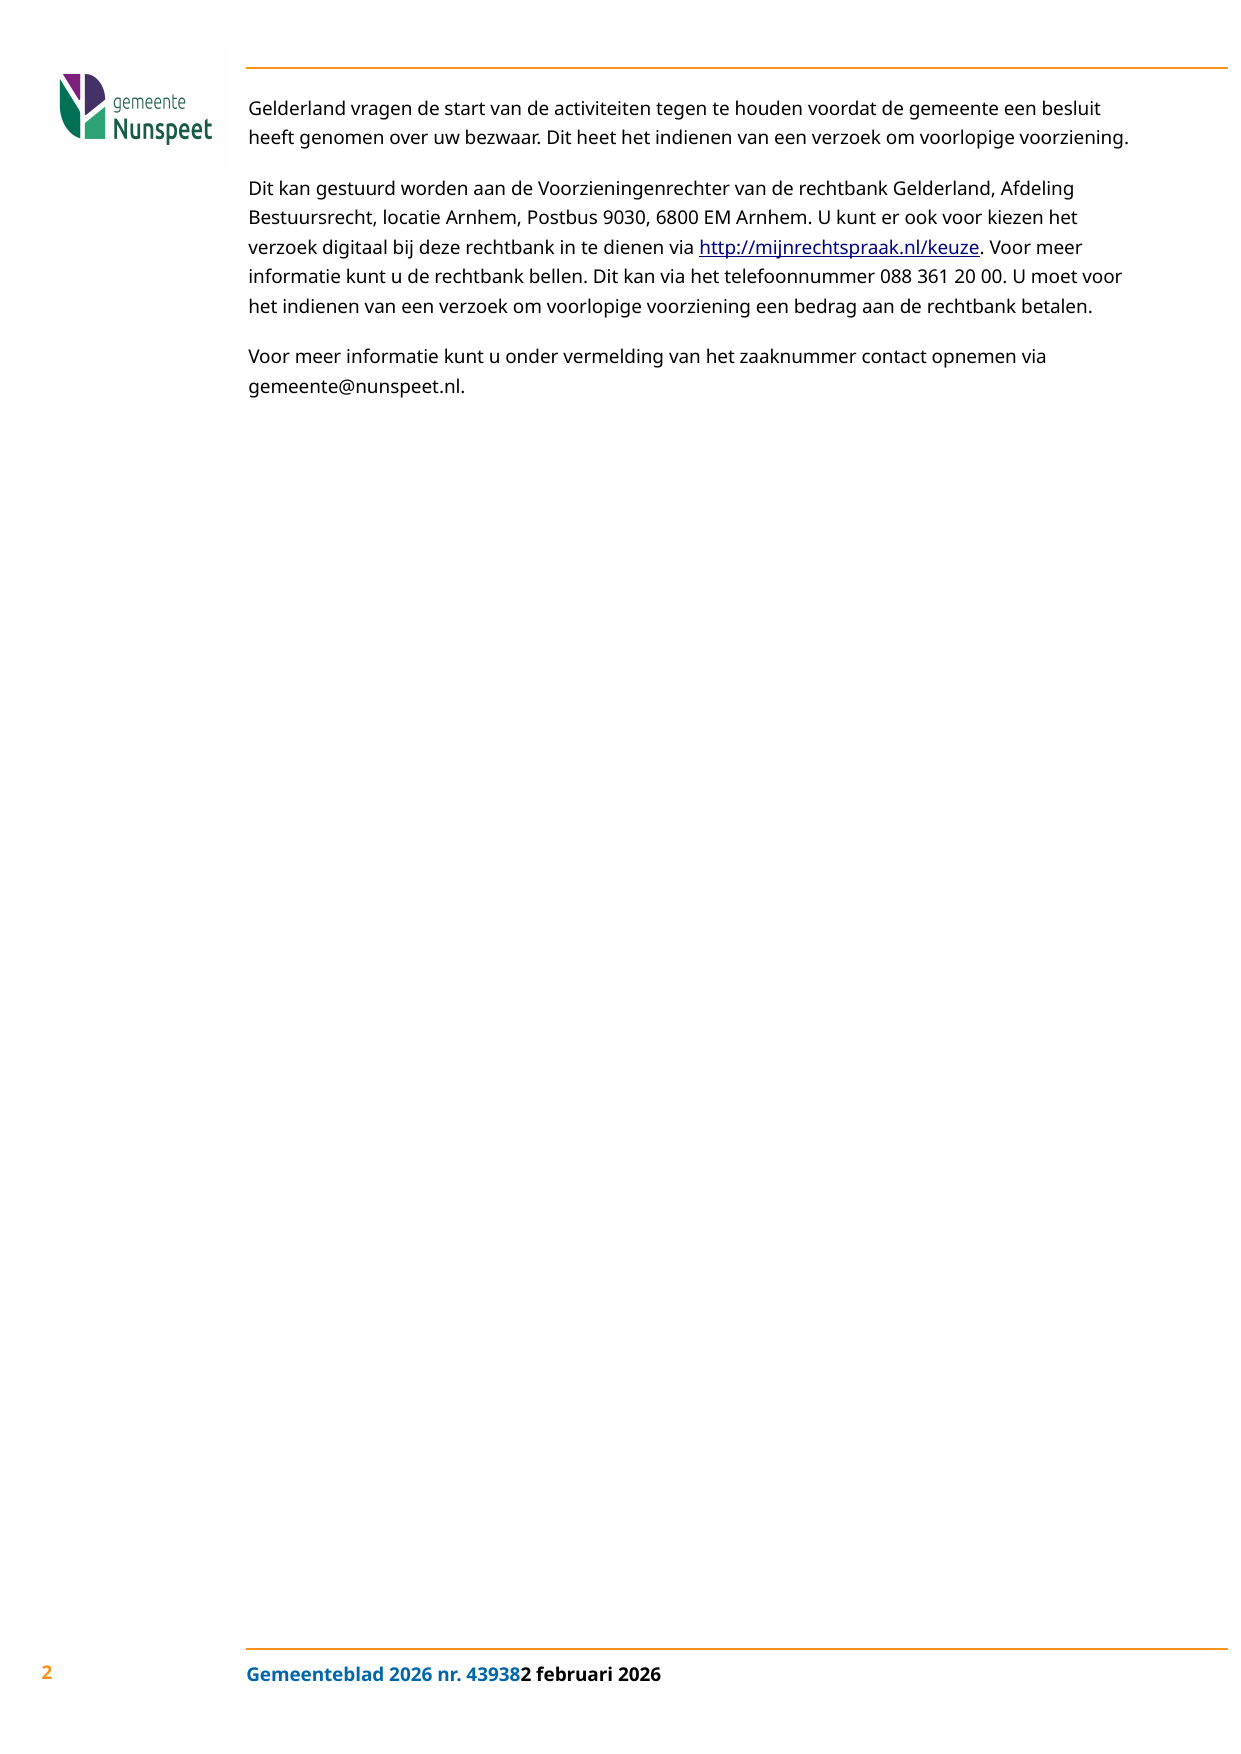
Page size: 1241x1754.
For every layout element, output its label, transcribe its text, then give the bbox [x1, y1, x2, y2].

text Dit kan gestuurd worden aan de Voorzieningenrechter van de rechtbank Gelderland, Afdeling Bestuursrecht, locatie Arnhem, Postbus 9030, 6800 EM Arnhem. U kunt er ook voor kiezen het verzoek digitaal bij deze rechtbank in te dienen via http://mijnrechtspraak.nl/keuze. Voor meer informatie kunt u de rechtbank bellen. Dit kan via het telefoonnummer 088 361 20 00. U moet voor het indienen van een verzoek om voorlopige voorziening een bedrag aan de rechtbank betalen. [248, 175, 1152, 319]
picture [41, 47, 231, 172]
text Voor meer informatie kunt u onder vermelding van het zaaknummer contact opnemen via gemeente@nunspeet.nl. [248, 343, 1152, 399]
text Gelderland vragen de start van de activiteiten tegen te houden voordat de gemeente een besluit heeft genomen over uw bezwaar. Dit heet het indienen van een verzoek om voorlopige voorziening. [248, 95, 1152, 150]
